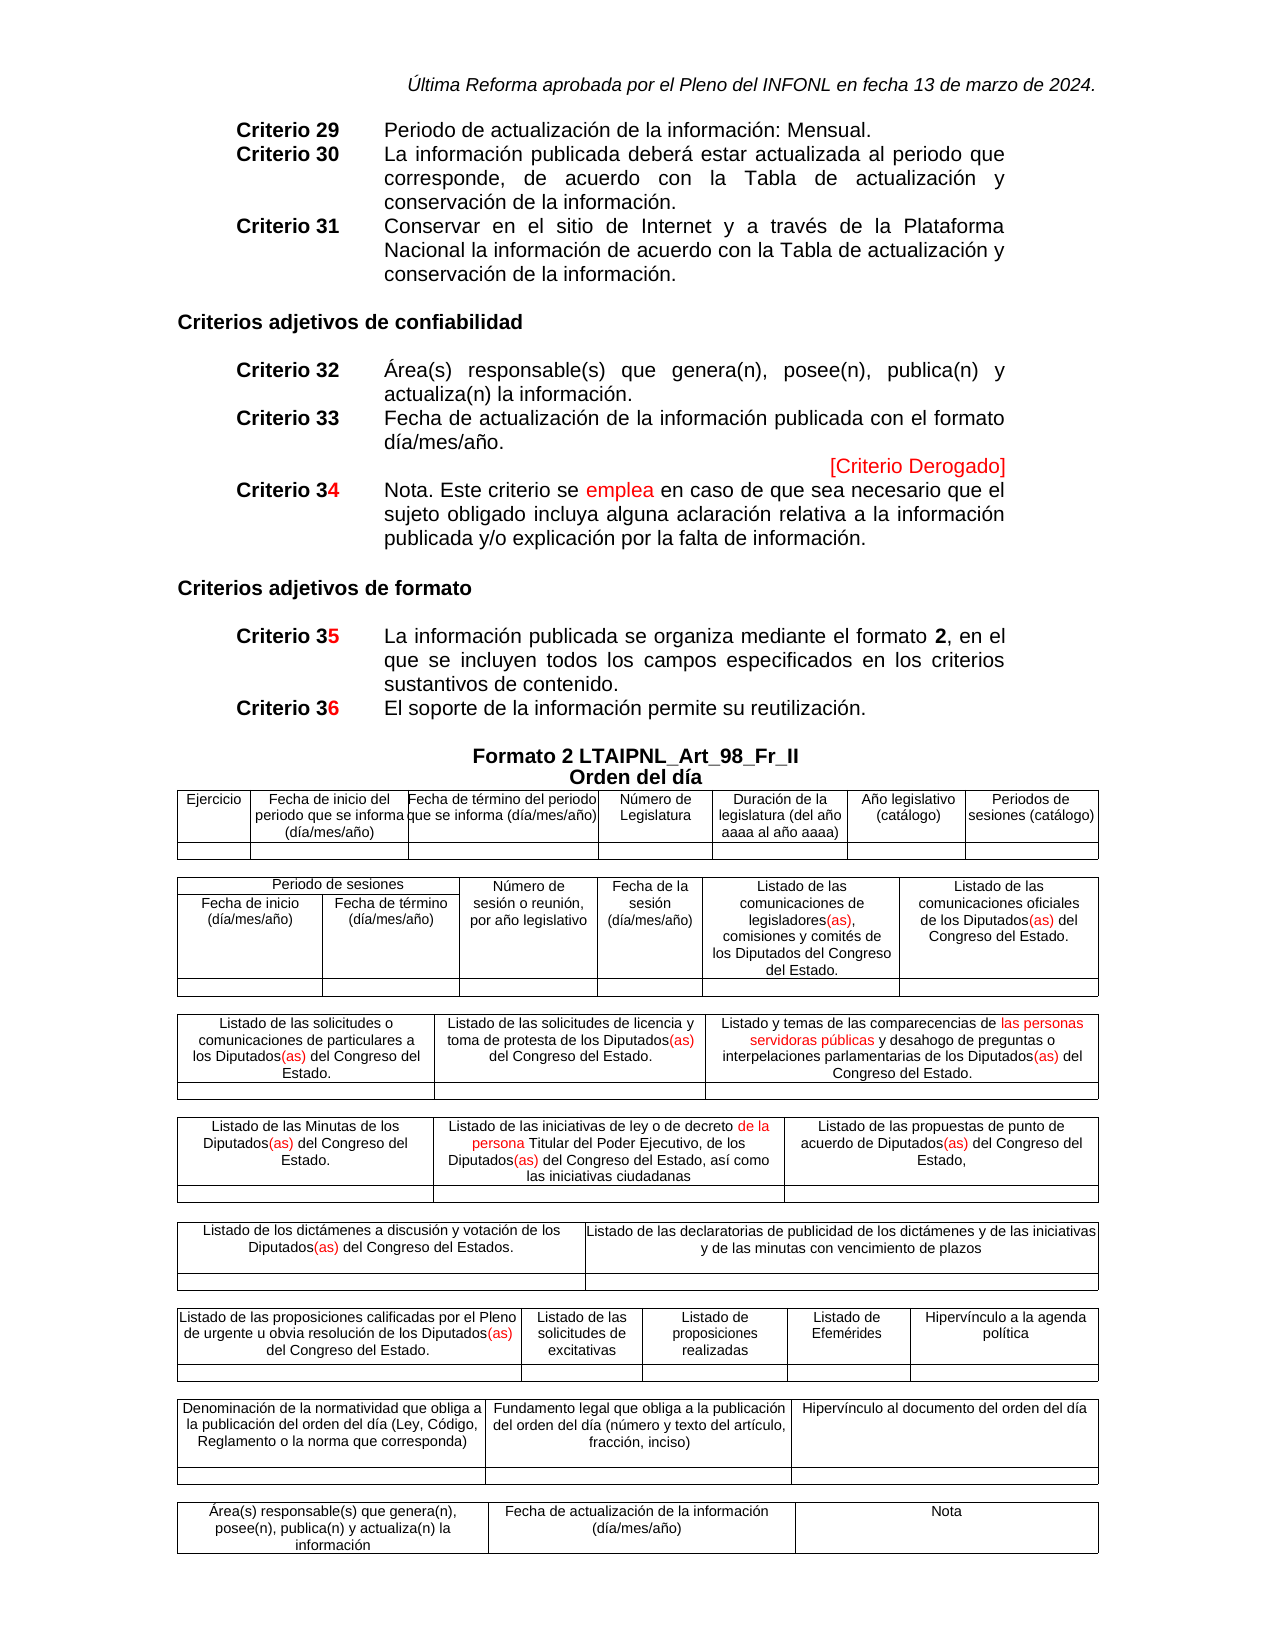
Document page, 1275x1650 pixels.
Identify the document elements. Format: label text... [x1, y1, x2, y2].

table_cell [178, 1468, 485, 1484]
text Orden del día [177, 767, 1094, 789]
table_cell [178, 1365, 521, 1381]
table_cell [178, 1186, 433, 1202]
text [Criterio Derogado] [236, 453, 1006, 477]
table_cell [911, 1365, 1098, 1381]
table_header Nota [796, 1503, 1098, 1553]
table_header Fecha de término del periodo que se informa (día/mes/año) [409, 791, 598, 841]
text Criterio 30 La información publicada deberá estar actualizada al periodo que corresponde, de acuerdo con la Tabla de actualización y conservación de la información. [236, 142, 1006, 214]
table_header Fundamento legal que obliga a la publicación del orden del día (número y texto del artículo, fracción, inciso) [486, 1400, 791, 1466]
table_header Listado de las proposiciones calificadas por el Pleno de urgente u obvia resolución de los Diputados(as) del Congreso del Estado. [178, 1309, 521, 1363]
table_header Listado y temas de las comparecencias de las personas servidoras públicas y desahogo de preguntas o interpelaciones parlamentarias de los Diputados(as) del Congreso del Estado. [706, 1015, 1098, 1082]
table_header Periodo de sesiones [178, 878, 459, 894]
table_header Denominación de la normatividad que obliga a la publicación del orden del día (Ley, Código, Reglamento o la norma que corresponda) [178, 1400, 485, 1466]
table_cell [706, 1083, 1098, 1099]
table_header Hipervínculo al documento del orden del día [792, 1400, 1098, 1466]
text Formato 2 LTAIPNL_Art_98_Fr_II [177, 743, 1094, 767]
table_cell [460, 979, 597, 996]
table_cell [409, 843, 598, 859]
table_header Número de Legislatura [599, 791, 712, 841]
table_header Listado de las solicitudes de excitativas [522, 1309, 642, 1363]
table_header Hipervínculo a la agenda política [911, 1309, 1098, 1363]
table_header Listado de las iniciativas de ley o de decreto de la persona Titular del Poder Ejecutivo, de los Diputados(as) del Congreso del Estado, así como las iniciativas ciudadanas [434, 1118, 784, 1185]
text Criterios adjetivos de confiabilidad [177, 310, 1006, 334]
table_header Duración de la legislatura (del año aaaa al año aaaa) [713, 791, 847, 841]
table_header Número de sesión o reunión, por año legislativo [460, 878, 597, 978]
table_cell [178, 1083, 434, 1099]
table_cell [598, 979, 702, 996]
table_cell [792, 1468, 1098, 1484]
table_cell [522, 1365, 642, 1381]
table_cell [178, 1274, 585, 1290]
table_cell [788, 1365, 910, 1381]
table_cell Fecha de término (día/mes/año) [323, 895, 459, 978]
table_header Listado de Efemérides [788, 1309, 910, 1363]
table_header Listado de las Minutas de los Diputados(as) del Congreso del Estado. [178, 1118, 433, 1185]
table_cell [713, 843, 847, 859]
table_cell [599, 843, 712, 859]
table_cell [966, 843, 1098, 859]
table_header Año legislativo (catálogo) [848, 791, 965, 841]
text Criterio 29 Periodo de actualización de la información: Mensual. [236, 118, 1006, 142]
table_cell [643, 1365, 787, 1381]
table_header Fecha de actualización de la información (día/mes/año) [489, 1503, 795, 1553]
table_cell [586, 1274, 1098, 1290]
table_cell [251, 843, 408, 859]
table_cell [785, 1186, 1098, 1202]
table_header Listado de las comunicaciones de legisladores(as), comisiones y comités de los Diputados del Congreso del Estado. [703, 878, 899, 978]
text Criterios adjetivos de formato [177, 576, 1006, 600]
table_cell [323, 979, 459, 996]
table_header Área(s) responsable(s) que genera(n), posee(n), publica(n) y actualiza(n) la información [178, 1503, 488, 1553]
table_header Listado de las declaratorias de publicidad de los dictámenes y de las iniciativas y de las minutas con vencimiento de plazos [586, 1223, 1098, 1272]
text Criterio 33 Fecha de actualización de la información publicada con el formato día/mes/año. [236, 406, 1006, 453]
table_header Ejercicio [178, 791, 250, 841]
text Criterio 34 Nota. Este criterio se emplea en caso de que sea necesario que el sujeto obligado incluya alguna aclaración relativa a la información publicada y/o explicación por la falta de información. [236, 477, 1006, 549]
text Criterio 35 La información publicada se organiza mediante el formato 2, en el que se incluyen todos los campos especificados en los criterios sustantivos de contenido. [236, 624, 1006, 696]
table_header Fecha de la sesión (día/mes/año) [598, 878, 702, 978]
table_header Listado de las solicitudes o comunicaciones de particulares a los Diputados(as) del Congreso del Estado. [178, 1015, 434, 1082]
text Criterio 32 Área(s) responsable(s) que genera(n), posee(n), publica(n) y actualiza(n) la información. [236, 358, 1006, 406]
table_header Listado de proposiciones realizadas [643, 1309, 787, 1363]
table_header Listado de los dictámenes a discusión y votación de los Diputados(as) del Congreso del Estados. [178, 1223, 585, 1272]
text Criterio 36 El soporte de la información permite su reutilización. [236, 696, 1006, 719]
table_cell [178, 979, 322, 996]
table_cell [848, 843, 965, 859]
table_cell Fecha de inicio (día/mes/año) [178, 895, 322, 978]
table_header Fecha de inicio del periodo que se informa (día/mes/año) [251, 791, 408, 841]
table_header Listado de las comunicaciones oficiales de los Diputados(as) del Congreso del Estado. [900, 878, 1098, 978]
table_header Periodos de sesiones (catálogo) [966, 791, 1098, 841]
table_cell [900, 979, 1098, 996]
table_cell [435, 1083, 705, 1099]
table_cell [703, 979, 899, 996]
table_header Listado de las solicitudes de licencia y toma de protesta de los Diputados(as) del Congreso del Estado. [435, 1015, 705, 1082]
table_cell [178, 843, 250, 859]
text Criterio 31 Conservar en el sitio de Internet y a través de la Plataforma Nacional la información de acuerdo con la Tabla de actualización y conservación de la información. [236, 214, 1006, 286]
table_cell [434, 1186, 784, 1202]
table_cell [486, 1468, 791, 1484]
table_header Listado de las propuestas de punto de acuerdo de Diputados(as) del Congreso del Estado, [785, 1118, 1098, 1185]
